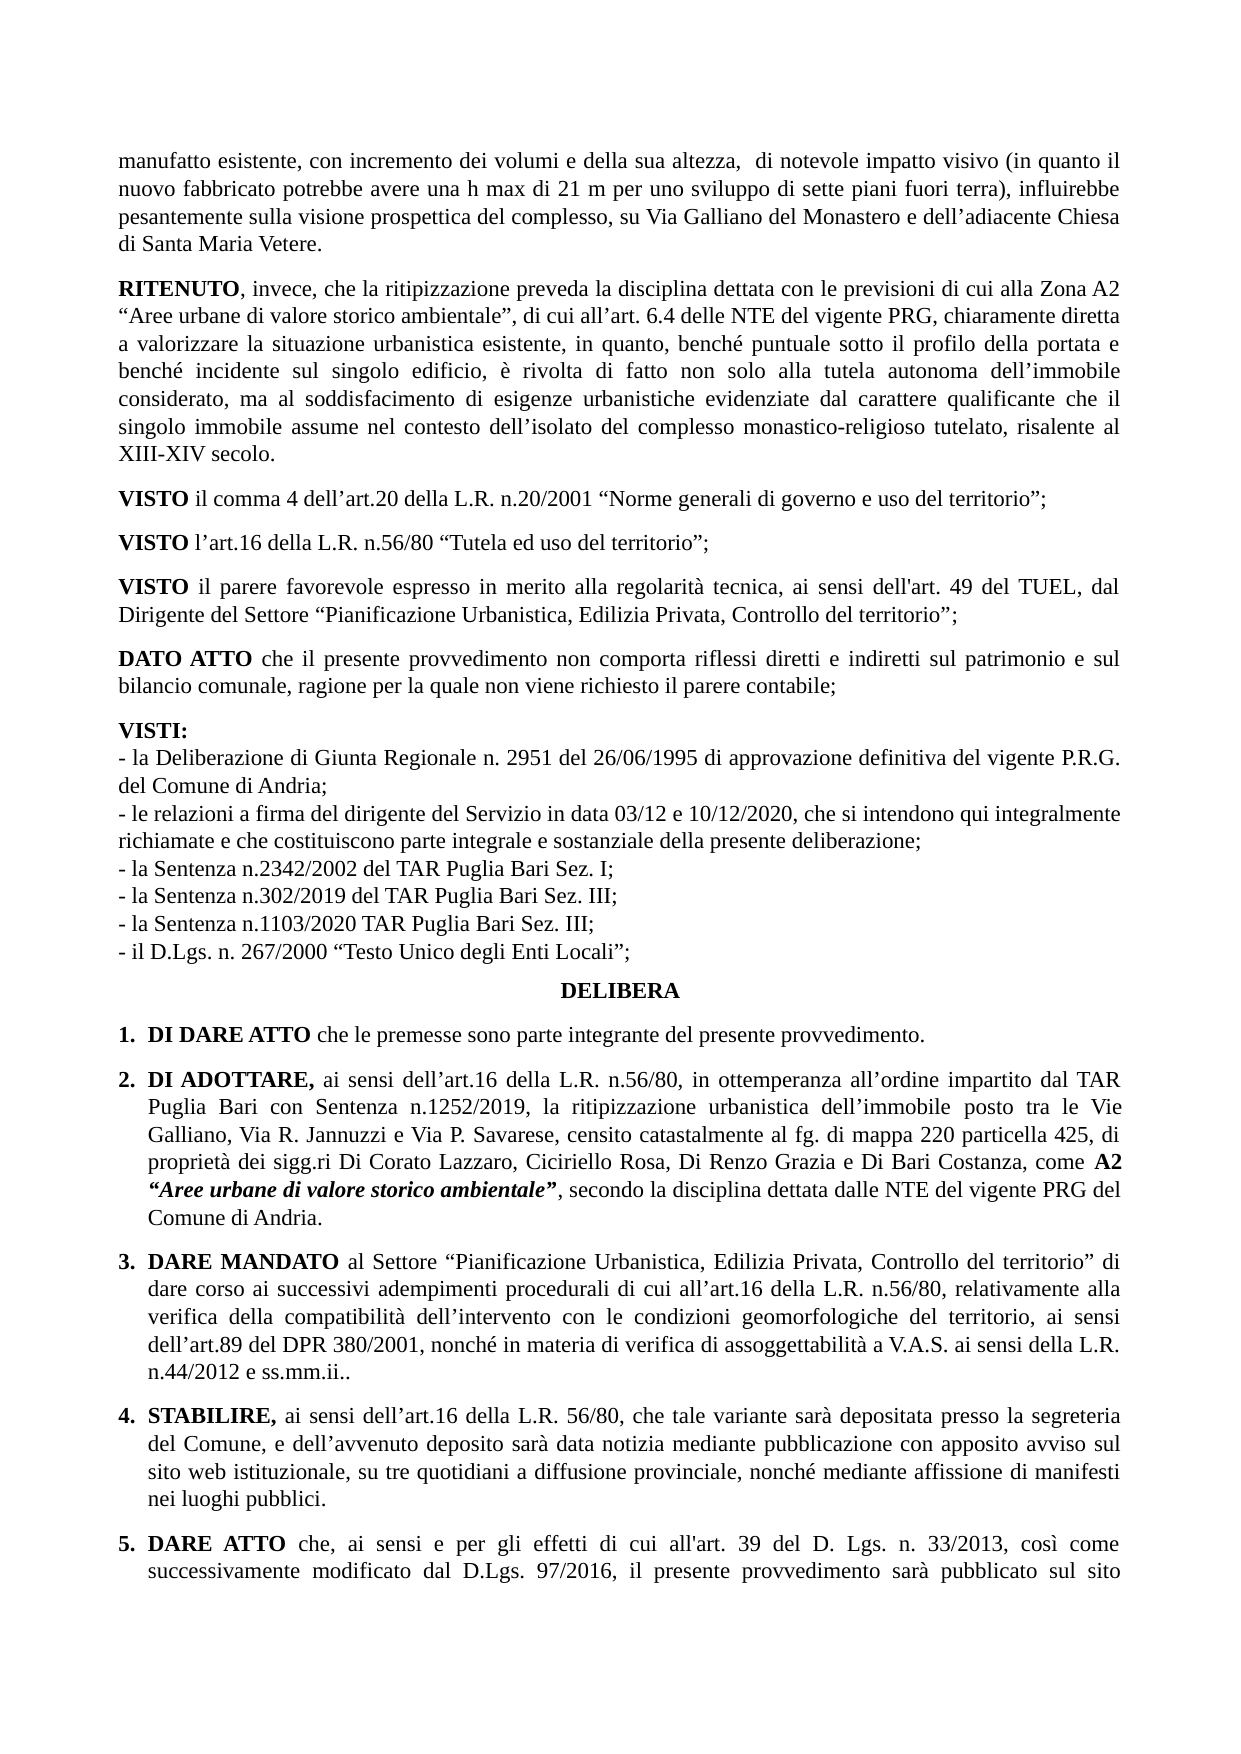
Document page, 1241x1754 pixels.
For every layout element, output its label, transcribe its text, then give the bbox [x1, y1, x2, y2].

text VISTO l’art.16 della L.R. n.56/80 “Tutela ed uso del territorio”; [118, 529, 1122, 555]
text VISTI: [118, 717, 1122, 743]
text - la Deliberazione di Giunta Regionale n. 2951 del 26/06/1995 di approvazione definitiva del vigente P.R.G. del Comune di Andria; [118, 744, 1122, 798]
text - il D.Lgs. n. 267/2000 “Testo Unico degli Enti Locali”; [118, 938, 1122, 964]
list DARE ATTO che, ai sensi e per gli effetti di cui all'art. 39 del D. Lgs. n. 33/2013, così come successivamente modificato dal D.Lgs. 97/2016, il presente provvedimento sarà pubblicato sul sito [118, 1530, 1122, 1584]
text DATO ATTO che il presente provvedimento non comporta riflessi diretti e indiretti sul patrimonio e sul bilancio comunale, ragione per la quale non viene richiesto il parere contabile; [118, 645, 1122, 699]
text DELIBERA [118, 977, 1122, 1003]
list STABILIRE, ai sensi dell’art.16 della L.R. 56/80, che tale variante sarà depositata presso la segreteria del Comune, e dell’avvenuto deposito sarà data notizia mediante pubblicazione con apposito avviso sul sito web istituzionale, su tre quotidiani a diffusione provinciale, nonché mediante affissione di manifesti nei luoghi pubblici. [118, 1403, 1122, 1512]
text - le relazioni a firma del dirigente del Servizio in data 03/12 e 10/12/2020, che si intendono qui integralmente richiamate e che costituiscono parte integrale e sostanziale della presente deliberazione; [118, 800, 1122, 854]
text - la Sentenza n.2342/2002 del TAR Puglia Bari Sez. I; [118, 855, 1122, 881]
list DI DARE ATTO che le premesse sono parte integrante del presente provvedimento. [118, 1021, 1122, 1048]
text manufatto esistente, con incremento dei volumi e della sua altezza, di notevole impatto visivo (in quanto il nuovo fabbricato potrebbe avere una h max di 21 m per uno sviluppo di sette piani fuori terra), influirebbe pesantemente sulla visione prospettica del complesso, su Via Galliano del Monastero e dell’adiacente Chiesa di Santa Maria Vetere. [118, 148, 1122, 257]
text VISTO il comma 4 dell’art.20 della L.R. n.20/2001 “Norme generali di governo e uso del territorio”; [118, 484, 1122, 511]
text - la Sentenza n.1103/2020 TAR Puglia Bari Sez. III; [118, 910, 1122, 936]
text RITENUTO, invece, che la ritipizzazione preveda la disciplina dettata con le previsioni di cui alla Zona A2 “Aree urbane di valore storico ambientale”, di cui all’art. 6.4 delle NTE del vigente PRG, chiaramente diretta a valorizzare la situazione urbanistica esistente, in quanto, benché puntuale sotto il profilo della portata e benché incidente sul singolo edificio, è rivolta di fatto non solo alla tutela autonoma dell’immobile considerato, ma al soddisfacimento di esigenze urbanistiche evidenziate dal carattere qualificante che il singolo immobile assume nel contesto dell’isolato del complesso monastico-religioso tutelato, risalente al XIII-XIV secolo. [118, 275, 1122, 467]
list DI ADOTTARE, ai sensi dell’art.16 della L.R. n.56/80, in ottemperanza all’ordine impartito dal TAR Puglia Bari con Sentenza n.1252/2019, la ritipizzazione urbanistica dell’immobile posto tra le Vie Galliano, Via R. Jannuzzi e Via P. Savarese, censito catastalmente al fg. di mappa 220 particella 425, di proprietà dei sigg.ri Di Corato Lazzaro, Ciciriello Rosa, Di Renzo Grazia e Di Bari Costanza, come A2 “Aree urbane di valore storico ambientale”, secondo la disciplina dettata dalle NTE del vigente PRG del Comune di Andria. [118, 1066, 1122, 1230]
text VISTO il parere favorevole espresso in merito alla regolarità tecnica, ai sensi dell'art. 49 del TUEL, dal Dirigente del Settore “Pianificazione Urbanistica, Edilizia Privata, Controllo del territorio”; [118, 573, 1122, 627]
list DARE MANDATO al Settore “Pianificazione Urbanistica, Edilizia Privata, Controllo del territorio” di dare corso ai successivi adempimenti procedurali di cui all’art.16 della L.R. n.56/80, relativamente alla verifica della compatibilità dell’intervento con le condizioni geomorfologiche del territorio, ai sensi dell’art.89 del DPR 380/2001, nonché in materia di verifica di assoggettabilità a V.A.S. ai sensi della L.R. n.44/2012 e ss.mm.ii.. [118, 1248, 1122, 1385]
text - la Sentenza n.302/2019 del TAR Puglia Bari Sez. III; [118, 882, 1122, 909]
